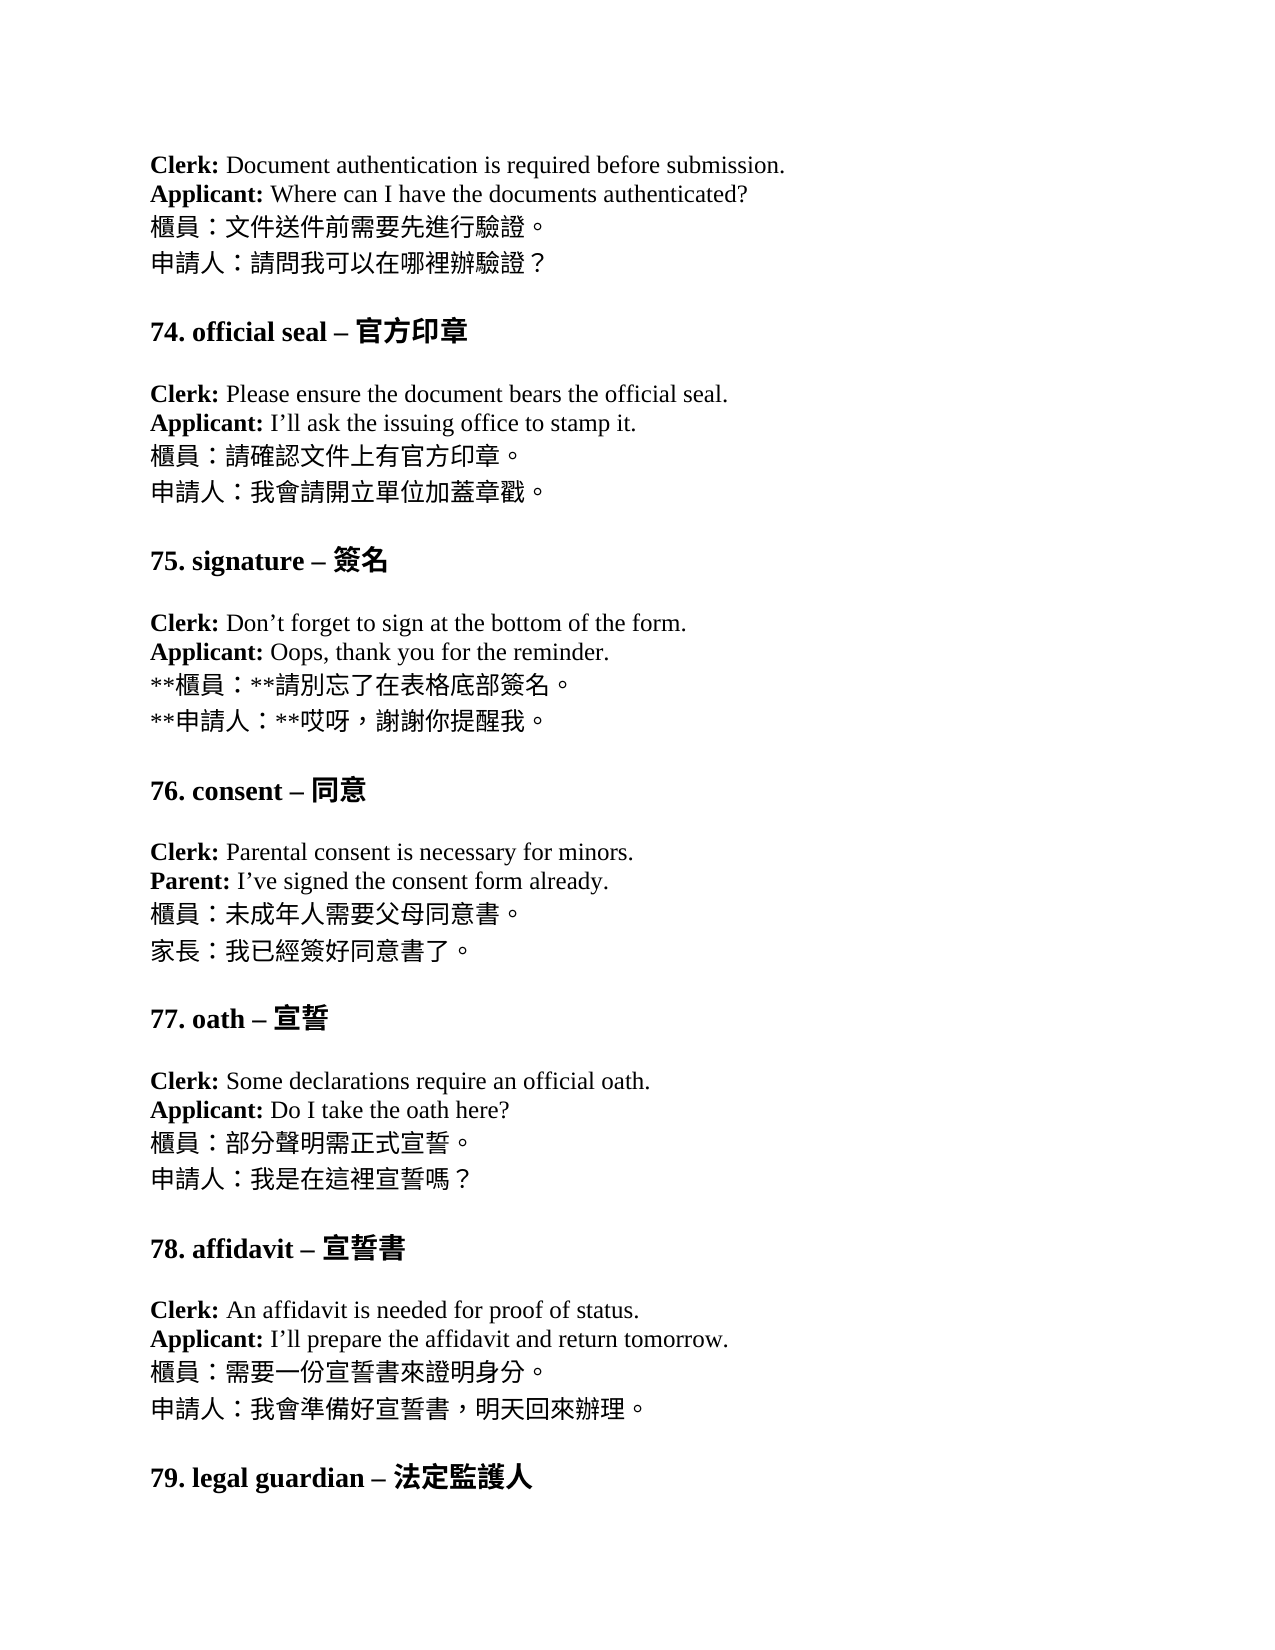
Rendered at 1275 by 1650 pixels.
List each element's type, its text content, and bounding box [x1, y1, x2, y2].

subtitle 75. signature – 簽名 [150, 538, 1125, 579]
subtitle 74. official seal – 官方印章 [150, 309, 1125, 350]
subtitle 78. affidavit – 宣誓書 [150, 1225, 1125, 1266]
text Clerk: Some declarations require an official oath. Applicant: Do I take the oath here? 櫃員：部分聲明需正式宣誓。 申請人：我是在這裡宣誓嗎？ [150, 1066, 1125, 1196]
text Clerk: An affidavit is needed for proof of status. Applicant: I’ll prepare the affidavit and return tomorrow. 櫃員：需要一份宣誓書來證明身分。 申請人：我會準備好宣誓書，明天回來辦理。 [150, 1295, 1125, 1425]
subtitle 77. oath – 宣誓 [150, 996, 1125, 1037]
text Clerk: Please ensure the document bears the official seal. Applicant: I’ll ask the issuing office to stamp it. 櫃員：請確認文件上有官方印章。 申請人：我會請開立單位加蓋章戳。 [150, 379, 1125, 509]
subtitle 76. consent – 同意 [150, 767, 1125, 808]
text Clerk: Document authentication is required before submission. Applicant: Where can I have the documents authenticated? 櫃員：文件送件前需要先進行驗證。 申請人：請問我可以在哪裡辦驗證？ [150, 150, 1125, 280]
text Clerk: Parental consent is necessary for minors. Parent: I’ve signed the consent form already. 櫃員：未成年人需要父母同意書。 家長：我已經簽好同意書了。 [150, 837, 1125, 967]
subtitle 79. legal guardian – 法定監護人 [150, 1454, 1125, 1495]
text Clerk: Don’t forget to sign at the bottom of the form. Applicant: Oops, thank you for the reminder. **櫃員：**請別忘了在表格底部簽名。 **申請人：**哎呀，謝謝你提醒我。 [150, 608, 1125, 738]
